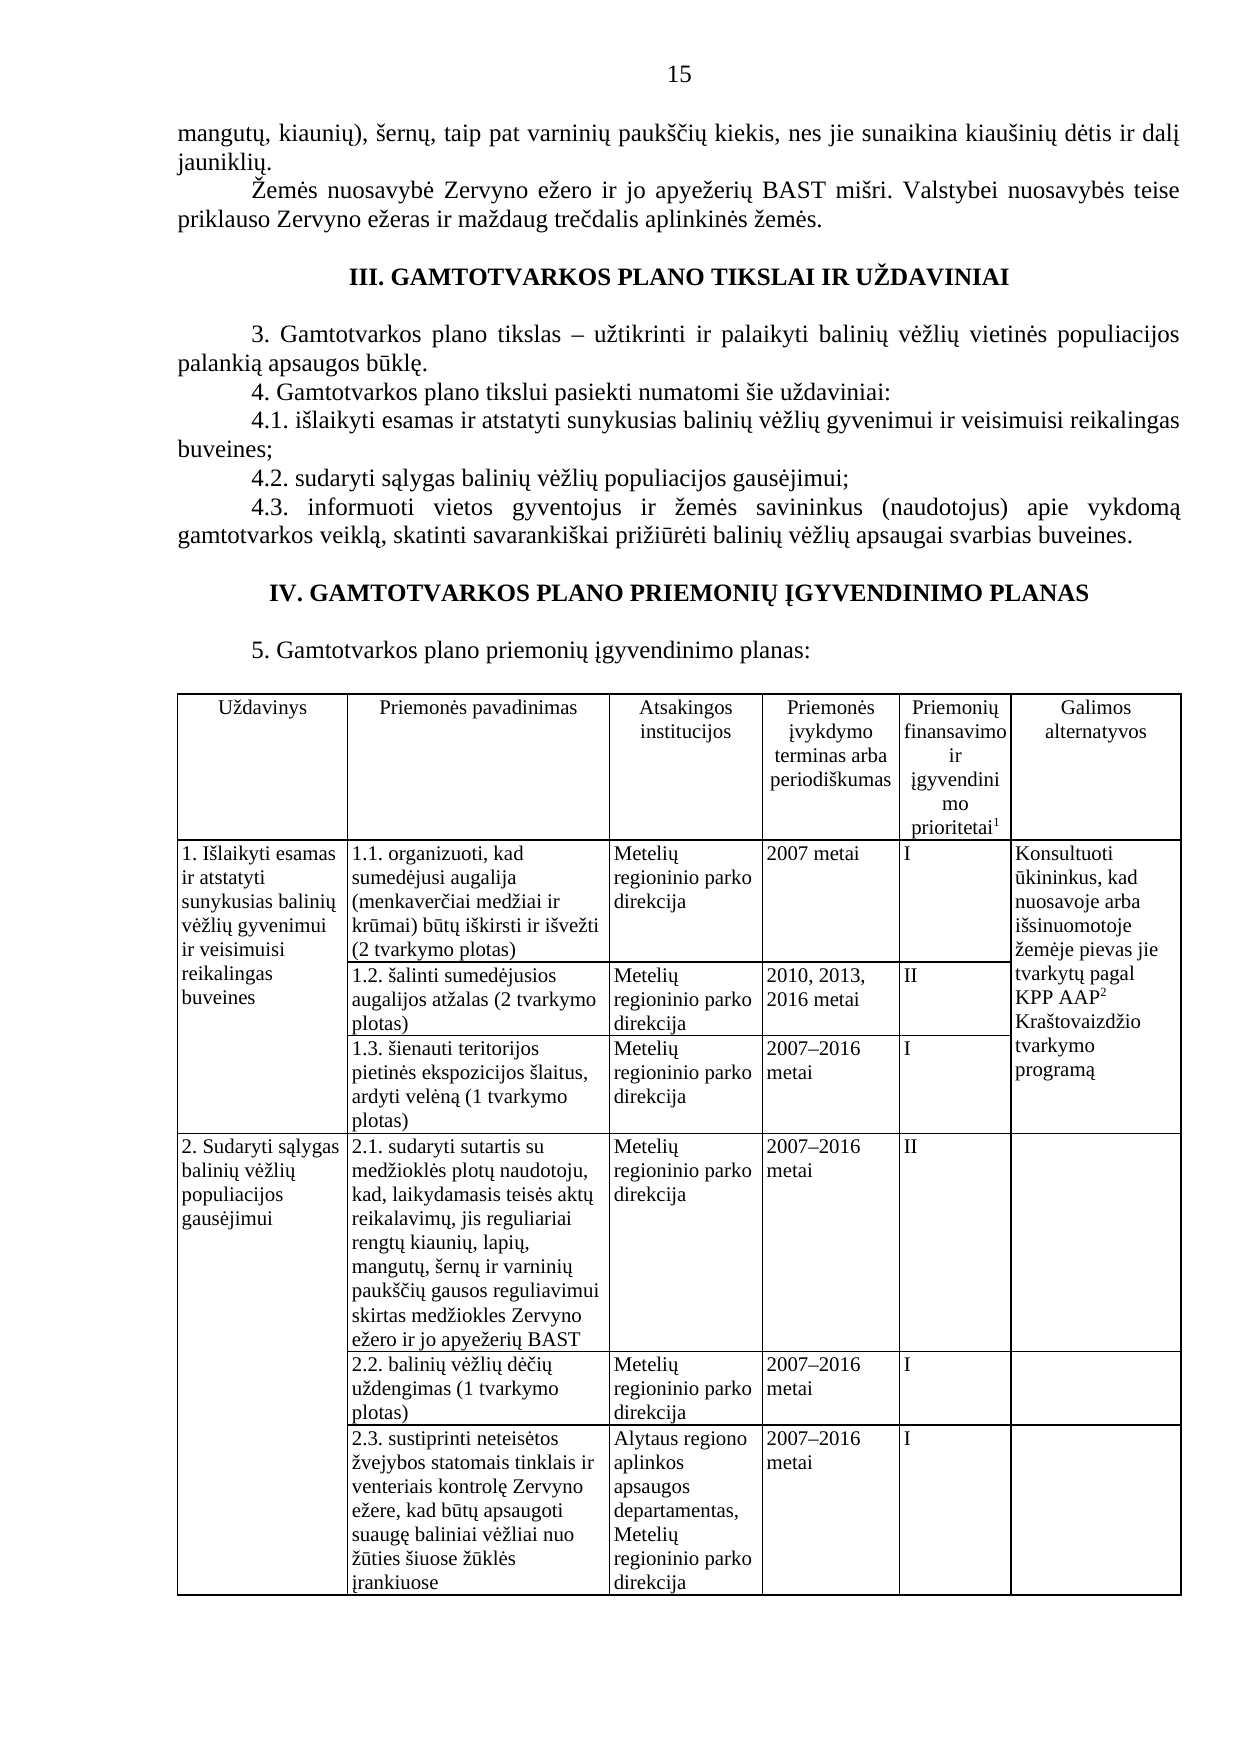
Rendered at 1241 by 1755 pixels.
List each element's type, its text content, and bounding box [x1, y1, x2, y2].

table_cell I [900, 841, 1010, 961]
table_header Uždavinys [178, 695, 347, 839]
table_cell 1. Išlaikyti esamas ir atstatyti sunykusias balinių vėžlių gyvenimui ir veisimuisi reikalingas buveines [178, 841, 347, 1132]
table_cell I [900, 1352, 1010, 1424]
table_header Priemonės įvykdymo terminas arba periodiškumas [763, 695, 899, 839]
table_cell Konsultuoti ūkininkus, kad nuosavoje arba išsinuomotoje žemėje pievas jie tvarkytų pagal KPP AAP2 Kraštovaizdžio tvarkymo programą [1012, 841, 1180, 1132]
table_cell 2007–2016 metai [763, 1426, 899, 1594]
table_cell 2007–2016 metai [763, 1352, 899, 1424]
table_cell Metelių regioninio parko direkcija [610, 841, 762, 961]
table_cell [1012, 1134, 1180, 1351]
text 5. Gamtotvarkos plano priemonių įgyvendinimo planas: [177, 636, 1181, 664]
table_cell [1012, 1426, 1180, 1594]
table_header Galimos alternatyvos [1012, 695, 1180, 839]
table_header Atsakingos institucijos [610, 695, 762, 839]
table_cell 2. Sudaryti sąlygas balinių vėžlių populiacijos gausėjimui [178, 1134, 347, 1594]
table_cell I [900, 1426, 1010, 1594]
text Žemės nuosavybė Zervyno ežero ir jo apyežerių BAST mišri. Valstybei nuosavybės teise priklauso Zervyno ežeras ir maždaug trečdalis aplinkinės žemės. [177, 176, 1181, 233]
table_cell I [900, 1036, 1010, 1132]
text 4. Gamtotvarkos plano tikslui pasiekti numatomi šie uždaviniai: [177, 377, 1181, 406]
text III. GAMTOTVARKOS PLANO TIKSLAI IR UŽDAVINIAI [177, 262, 1181, 291]
text IV. GAMTOTVARKOS PLANO PRIEMONIŲ ĮGYVENDINIMO PLANAS [177, 578, 1181, 607]
table_cell 2007 metai [763, 841, 899, 961]
text 3. Gamtotvarkos plano tikslas – užtikrinti ir palaikyti balinių vėžlių vietinės populiacijos palankią apsaugos būklę. [177, 319, 1181, 377]
table_cell II [900, 963, 1010, 1035]
table_header Priemonės pavadinimas [348, 695, 609, 839]
table_cell II [900, 1134, 1010, 1351]
table_cell Metelių regioninio parko direkcija [610, 1134, 762, 1351]
text 4.1. išlaikyti esamas ir atstatyti sunykusias balinių vėžlių gyvenimui ir veisimuisi reikalingas buveines; [177, 406, 1181, 463]
table_cell [1012, 1352, 1180, 1424]
text 4.3. informuoti vietos gyventojus ir žemės savininkus (naudotojus) apie vykdomą gamtotvarkos veiklą, skatinti savarankiškai prižiūrėti balinių vėžlių apsaugai svarbias buveines. [177, 492, 1181, 549]
table_cell 2007–2016 metai [763, 1036, 899, 1132]
table_cell 2010, 2013, 2016 metai [763, 963, 899, 1035]
text mangutų, kiaunių), šernų, taip pat varninių paukščių kiekis, nes jie sunaikina kiaušinių dėtis ir dalį jauniklių. [177, 118, 1181, 176]
text 4.2. sudaryti sąlygas balinių vėžlių populiacijos gausėjimui; [177, 463, 1181, 492]
table_cell Metelių regioninio parko direkcija [610, 1036, 762, 1132]
table_cell 2007–2016 metai [763, 1134, 899, 1351]
